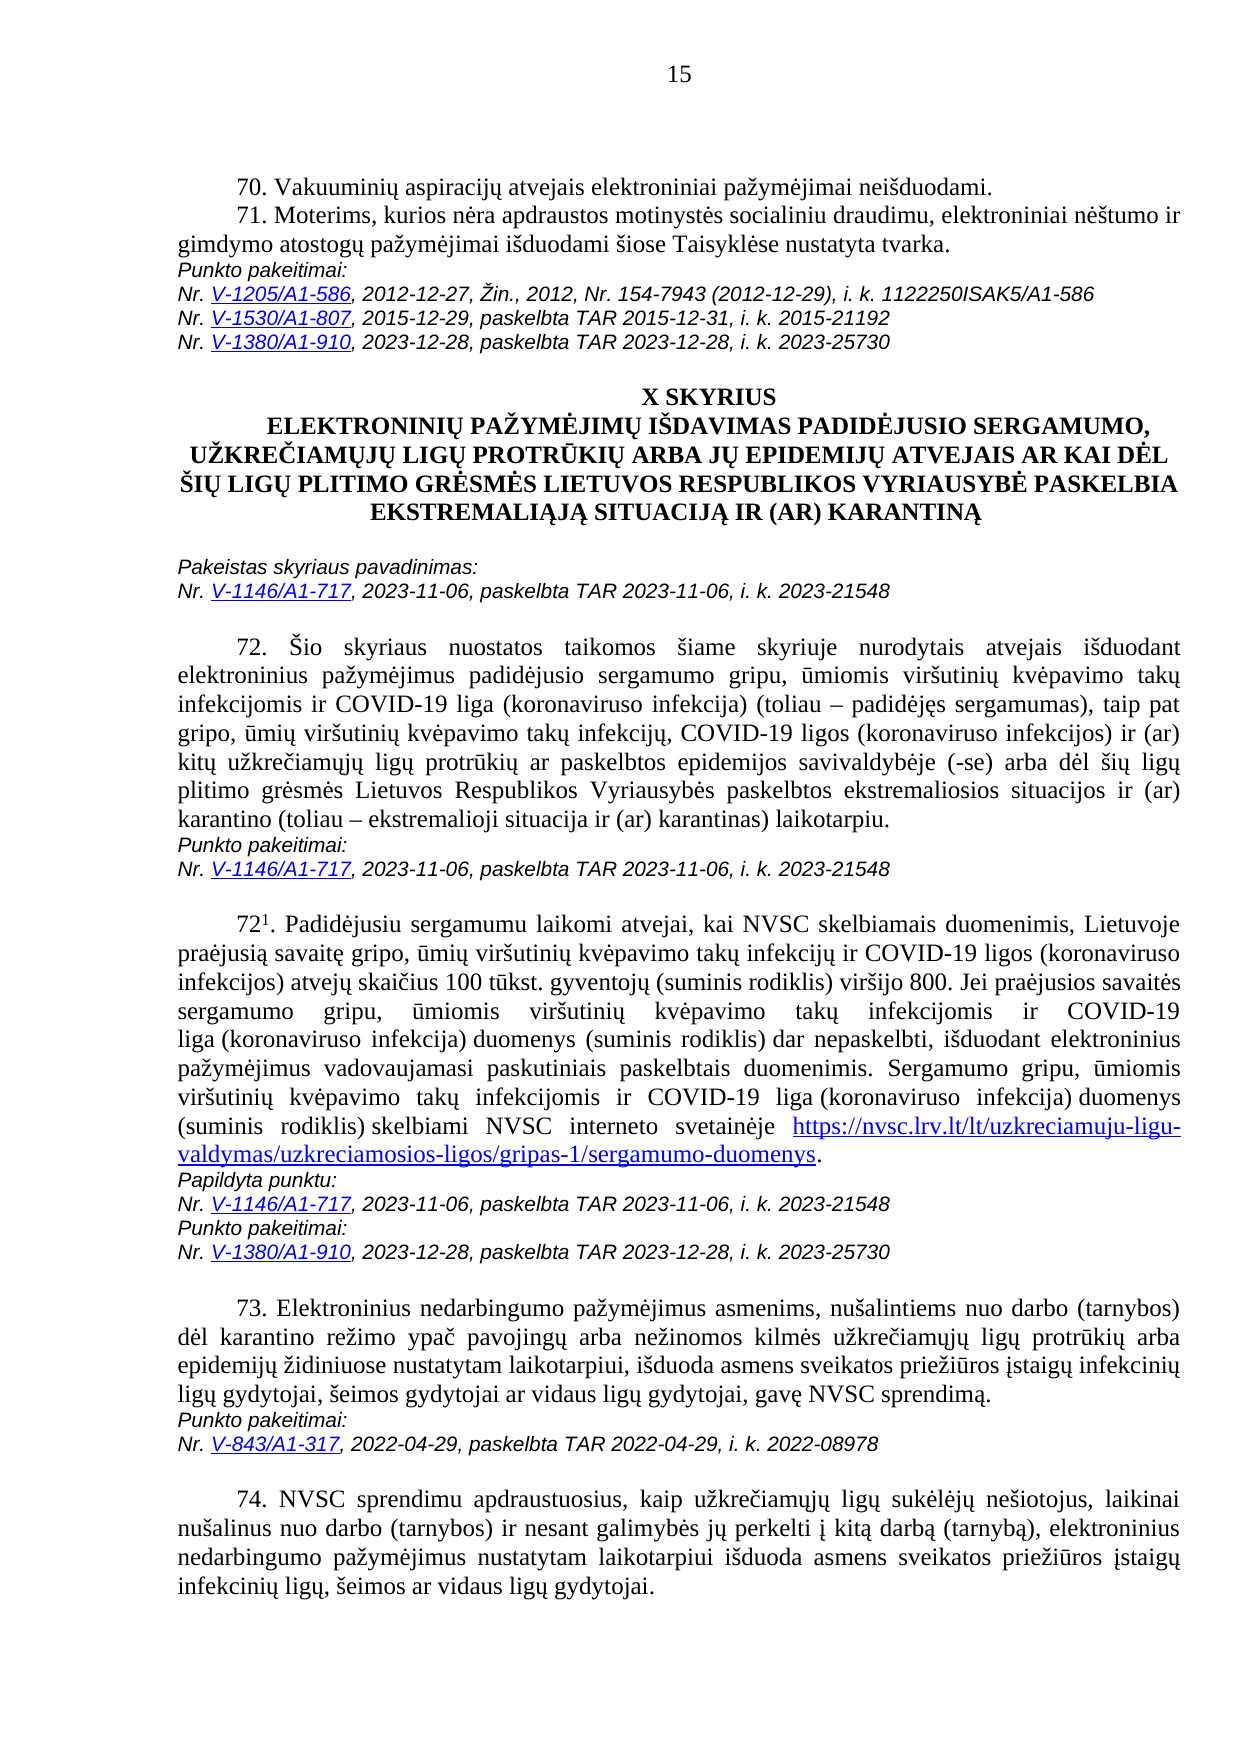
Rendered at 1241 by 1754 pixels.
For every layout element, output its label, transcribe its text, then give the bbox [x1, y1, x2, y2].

text Punkto pakeitimai: [177, 833, 1181, 857]
text Punkto pakeitimai: [177, 1216, 1181, 1240]
text Nr. V-1530/A1-807, 2015-12-29, paskelbta TAR 2015-12-31, i. k. 2015-21192 [177, 306, 1181, 330]
text Nr. V-1205/A1-586, 2012-12-27, Žin., 2012, Nr. 154-7943 (2012-12-29), i. k. 1122250ISAK5/A1-586 [177, 282, 1181, 306]
text Nr. V-843/A1-317, 2022-04-29, paskelbta TAR 2022-04-29, i. k. 2022-08978 [177, 1432, 1181, 1456]
text Punkto pakeitimai: [177, 1408, 1181, 1432]
text Nr. V-1146/A1-717, 2023-11-06, paskelbta TAR 2023-11-06, i. k. 2023-21548 [177, 1192, 1181, 1216]
text 70. Vakuuminių aspiracijų atvejais elektroniniai pažymėjimai neišduodami. [177, 172, 1181, 200]
text ELEKTRONINIŲ PAŽYMĖJIMŲ IŠDAVIMAS PADIDĖJUSIO SERGAMUMO, UŽKREČIAMŲJŲ LIGŲ PROTRŪKIŲ ARBA JŲ EPIDEMIJŲ ATVEJAIS AR KAI DĖL ŠIŲ LIGŲ PLITIMO GRĖSMĖS LIETUVOS RESPUBLIKOS VYRIAUSYBĖ PASKELBIA EKSTREMALIĄJĄ SITUACIJĄ IR (AR) KARANTINĄ [177, 411, 1181, 526]
text Papildyta punktu: [177, 1168, 1181, 1192]
text 74. NVSC sprendimu apdraustuosius, kaip užkrečiamųjų ligų sukėlėjų nešiotojus, laikinai nušalinus nuo darbo (tarnybos) ir nesant galimybės jų perkelti į kitą darbą (tarnybą), elektroninius nedarbingumo pažymėjimus nustatytam laikotarpiui išduoda asmens sveikatos priežiūros įstaigų infekcinių ligų, šeimos ar vidaus ligų gydytojai. [177, 1484, 1181, 1599]
text Nr. V-1380/A1-910, 2023-12-28, paskelbta TAR 2023-12-28, i. k. 2023-25730 [177, 1240, 1181, 1264]
text Nr. V-1380/A1-910, 2023-12-28, paskelbta TAR 2023-12-28, i. k. 2023-25730 [177, 330, 1181, 354]
text Pakeistas skyriaus pavadinimas: [177, 555, 1181, 579]
text Nr. V-1146/A1-717, 2023-11-06, paskelbta TAR 2023-11-06, i. k. 2023-21548 [177, 857, 1181, 881]
text 72. Šio skyriaus nuostatos taikomos šiame skyriuje nurodytais atvejais išduodant elektroninius pažymėjimus padidėjusio sergamumo gripu, ūmiomis viršutinių kvėpavimo takų infekcijomis ir COVID-19 liga (koronaviruso infekcija) (toliau – padidėjęs sergamumas), taip pat gripo, ūmių viršutinių kvėpavimo takų infekcijų, COVID-19 ligos (koronaviruso infekcijos) ir (ar) kitų užkrečiamųjų ligų protrūkių ar paskelbtos epidemijos savivaldybėje (-se) arba dėl šių ligų plitimo grėsmės Lietuvos Respublikos Vyriausybės paskelbtos ekstremaliosios situacijos ir (ar) karantino (toliau – ekstremalioji situacija ir (ar) karantinas) laikotarpiu. [177, 632, 1181, 833]
text 73. Elektroninius nedarbingumo pažymėjimus asmenims, nušalintiems nuo darbo (tarnybos) dėl karantino režimo ypač pavojingų arba nežinomos kilmės užkrečiamųjų ligų protrūkių arba epidemijų židiniuose nustatytam laikotarpiui, išduoda asmens sveikatos priežiūros įstaigų infekcinių ligų gydytojai, šeimos gydytojai ar vidaus ligų gydytojai, gavę NVSC sprendimą. [177, 1293, 1181, 1408]
text Punkto pakeitimai: [177, 258, 1181, 282]
text 721. Padidėjusiu sergamumu laikomi atvejai, kai NVSC skelbiamais duomenimis, Lietuvoje praėjusią savaitę gripo, ūmių viršutinių kvėpavimo takų infekcijų ir COVID-19 ligos (koronaviruso infekcijos) atvejų skaičius 100 tūkst. gyventojų (suminis rodiklis) viršijo 800. Jei praėjusios savaitės sergamumo gripu, ūmiomis viršutinių kvėpavimo takų infekcijomis ir COVID-19 liga (koronaviruso infekcija) duomenys (suminis rodiklis) dar nepaskelbti, išduodant elektroninius pažymėjimus vadovaujamasi paskutiniais paskelbtais duomenimis. Sergamumo gripu, ūmiomis viršutinių kvėpavimo takų infekcijomis ir COVID-19 liga (koronaviruso infekcija) duomenys (suminis rodiklis) skelbiami NVSC interneto svetainėje https://nvsc.lrv.lt/lt/uzkreciamuju-ligu-valdymas/uzkreciamosios-ligos/gripas-1/sergamumo-duomenys. [177, 909, 1181, 1168]
text 71. Moterims, kurios nėra apdraustos motinystės socialiniu draudimu, elektroniniai nėštumo ir gimdymo atostogų pažymėjimai išduodami šiose Taisyklėse nustatyta tvarka. [177, 200, 1181, 258]
text Nr. V-1146/A1-717, 2023-11-06, paskelbta TAR 2023-11-06, i. k. 2023-21548 [177, 579, 1181, 603]
text X skyrius [177, 382, 1181, 411]
